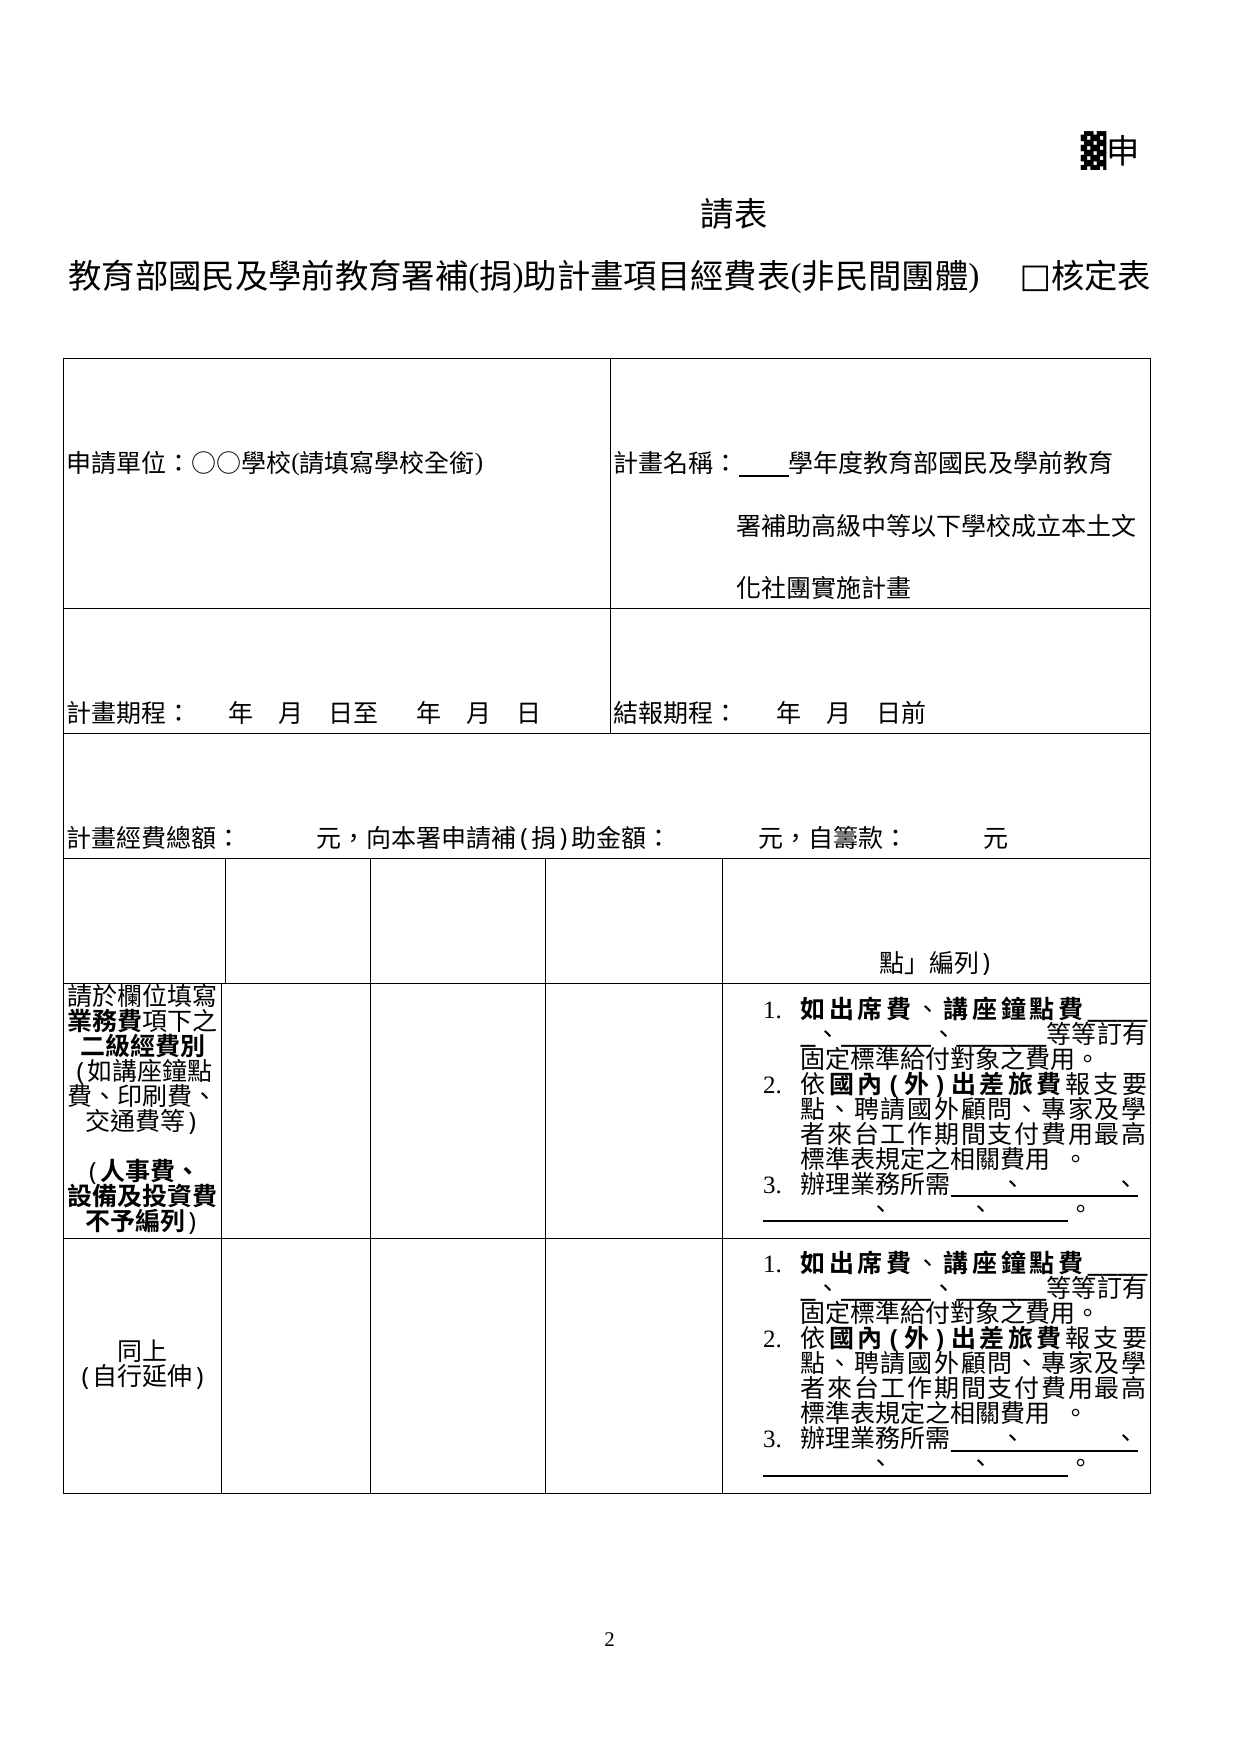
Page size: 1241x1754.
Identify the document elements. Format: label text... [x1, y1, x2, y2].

table_cell [546, 984, 722, 1237]
table_cell [63, 295, 371, 358]
table_cell 如出席費、講座鐘點費_____、______、______等等訂有固定標準給付對象之費用。 依國內(外)出差旅費報支要點、聘請國外顧問、專家及學者來台工作期間支付費用最高標準表規定之相關費用 。 辦理業務所需 、 、 、 、 。 [723, 1239, 1150, 1492]
table_cell [546, 1239, 722, 1492]
table_cell 結報期程： 年 月 日前 [611, 609, 1150, 733]
table_cell 計畫名稱： 學年度教育部國民及學前教育署補助高級中等以下學校成立本土文化社團實施計畫 [611, 359, 1150, 608]
table_cell [222, 1239, 370, 1492]
table_cell [371, 295, 493, 358]
table_cell [371, 1239, 545, 1492]
table_header ▓申請表 [698, 108, 1156, 233]
table_header [493, 108, 698, 233]
table_cell [493, 295, 698, 358]
table_header [63, 108, 371, 233]
table_header [371, 108, 493, 233]
table_cell [698, 295, 1156, 358]
table_cell [1151, 733, 1156, 858]
table_cell [226, 859, 370, 983]
table_cell [546, 859, 722, 983]
table_cell [1151, 358, 1156, 608]
table_cell [1151, 608, 1156, 733]
table_cell [222, 984, 370, 1237]
table_cell [1151, 1238, 1156, 1492]
table_cell 如出席費、講座鐘點費_____、______、______等等訂有固定標準給付對象之費用。 依國內(外)出差旅費報支要點、聘請國外顧問、專家及學者來台工作期間支付費用最高標準表規定之相關費用 。 辦理業務所需 、 、 、 、 。 [723, 984, 1150, 1237]
table_cell 請於欄位填寫業務費項下之 二級經費別 (如講座鐘點費、印刷費、交通費等) (人事費、 設備及投資費 不予編列) [64, 984, 221, 1237]
table_cell [371, 859, 545, 983]
table_cell [1151, 858, 1156, 983]
table_cell [64, 859, 225, 983]
table_cell [1151, 983, 1156, 1237]
table_cell 同上 (自行延伸) [64, 1239, 221, 1492]
table_cell [371, 984, 545, 1237]
table_cell 點」編列) [723, 859, 1150, 983]
table_cell 教育部國民及學前教育署補(捐)助計畫項目經費表(非民間團體) □核定表 [63, 233, 1156, 295]
table_cell 申請單位：○○學校(請填寫學校全銜) [64, 359, 610, 608]
table_cell 計畫期程： 年 月 日至 年 月 日 [64, 609, 610, 733]
table_cell 計畫經費總額： 元，向本署申請補(捐)助金額： 元，自籌款： 元 [64, 734, 1150, 858]
